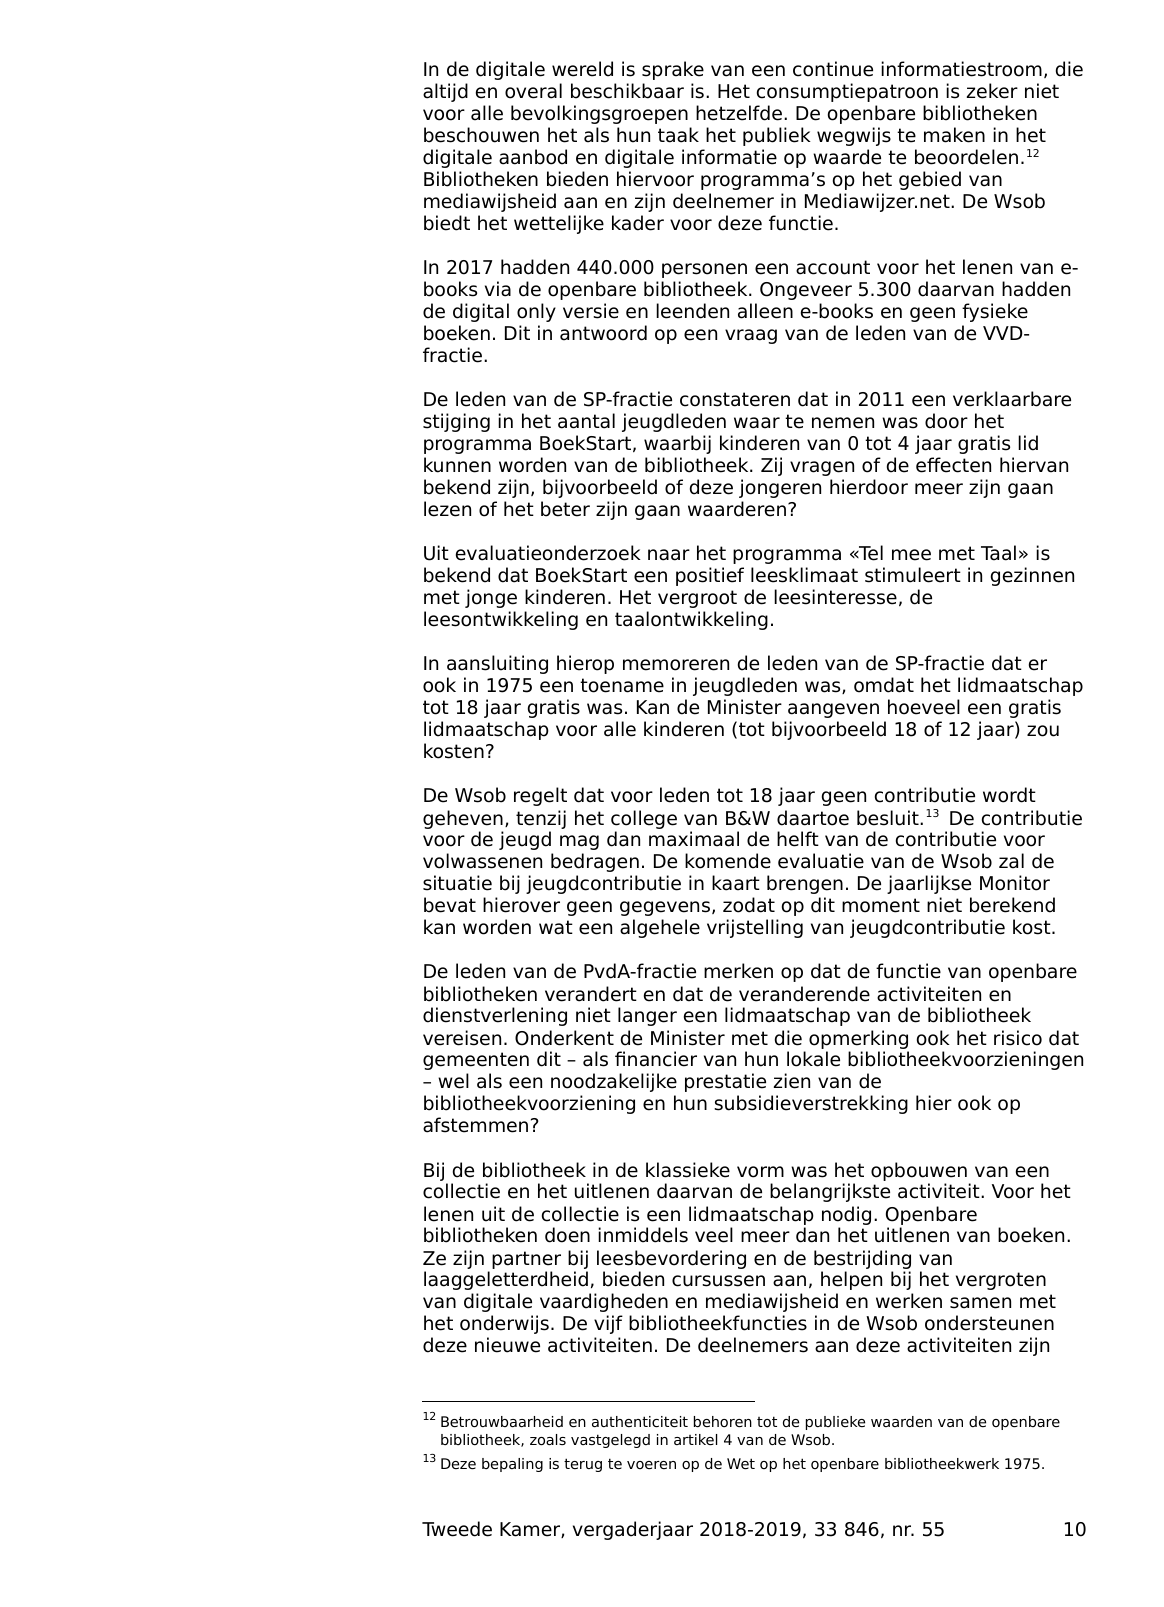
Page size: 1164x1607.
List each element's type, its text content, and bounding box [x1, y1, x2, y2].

text De leden van de SP-fractie constateren dat in 2011 een verklaarbare stijging in het aantal jeugdleden waar te nemen was door het programma BoekStart, waarbij kinderen van 0 tot 4 jaar gratis lid kunnen worden van de bibliotheek. Zij vragen of de effecten hiervan bekend zijn, bijvoorbeeld of deze jongeren hierdoor meer zijn gaan lezen of het beter zijn gaan waarderen? [422, 389, 1087, 521]
text In aansluiting hierop memoreren de leden van de SP-fractie dat er ook in 1975 een toename in jeugdleden was, omdat het lidmaatschap tot 18 jaar gratis was. Kan de Minister aangeven hoeveel een gratis lidmaatschap voor alle kinderen (tot bijvoorbeeld 18 of 12 jaar) zou kosten? [422, 653, 1087, 763]
text Uit evaluatieonderzoek naar het programma «Tel mee met Taal» is bekend dat BoekStart een positief leesklimaat stimuleert in gezinnen met jonge kinderen. Het vergroot de leesinteresse, de leesontwikkeling en taalontwikkeling. [422, 543, 1087, 631]
text Betrouwbaarheid en authenticiteit behoren tot de publieke waarden van de openbare bibliotheek, zoals vastgelegd in artikel 4 van de Wsob. [422, 1410, 1087, 1449]
text Deze bepaling is terug te voeren op de Wet op het openbare bibliotheekwerk 1975. [422, 1452, 1087, 1474]
text In 2017 hadden 440.000 personen een account voor het lenen van e-books via de openbare bibliotheek. Ongeveer 5.300 daarvan hadden de digital only versie en leenden alleen e-books en geen fysieke boeken. Dit in antwoord op een vraag van de leden van de VVD-fractie. [422, 257, 1087, 367]
text Bij de bibliotheek in de klassieke vorm was het opbouwen van een collectie en het uitlenen daarvan de belangrijkste activiteit. Voor het lenen uit de collectie is een lidmaatschap nodig. Openbare bibliotheken doen inmiddels veel meer dan het uitlenen van boeken. Ze zijn partner bij leesbevordering en de bestrijding van laaggeletterdheid, bieden cursussen aan, helpen bij het vergroten van digitale vaardigheden en mediawijsheid en werken samen met het onderwijs. De vijf bibliotheekfuncties in de Wsob ondersteunen deze nieuwe activiteiten. De deelnemers aan deze activiteiten zijn [422, 1159, 1087, 1357]
text De Wsob regelt dat voor leden tot 18 jaar geen contributie wordt geheven, tenzij het college van B&W daartoe besluit. De contributie voor de jeugd mag dan maximaal de helft van de contributie voor volwassenen bedragen. De komende evaluatie van de Wsob zal de situatie bij jeugdcontributie in kaart brengen. De jaarlijkse Monitor bevat hierover geen gegevens, zodat op dit moment niet berekend kan worden wat een algehele vrijstelling van jeugdcontributie kost. [422, 785, 1087, 939]
text De leden van de PvdA-fractie merken op dat de functie van openbare bibliotheken verandert en dat de veranderende activiteiten en dienstverlening niet langer een lidmaatschap van de bibliotheek vereisen. Onderkent de Minister met die opmerking ook het risico dat gemeenten dit – als financier van hun lokale bibliotheekvoorzieningen – wel als een noodzakelijke prestatie zien van de bibliotheekvoorziening en hun subsidieverstrekking hier ook op afstemmen? [422, 961, 1087, 1137]
text In de digitale wereld is sprake van een continue informatiestroom, die altijd en overal beschikbaar is. Het consumptiepatroon is zeker niet voor alle bevolkingsgroepen hetzelfde. De openbare bibliotheken beschouwen het als hun taak het publiek wegwijs te maken in het digitale aanbod en digitale informatie op waarde te beoordelen. Bibliotheken bieden hiervoor programma’s op het gebied van mediawijsheid aan en zijn deelnemer in Mediawijzer.net. De Wsob biedt het wettelijke kader voor deze functie. [422, 59, 1087, 235]
